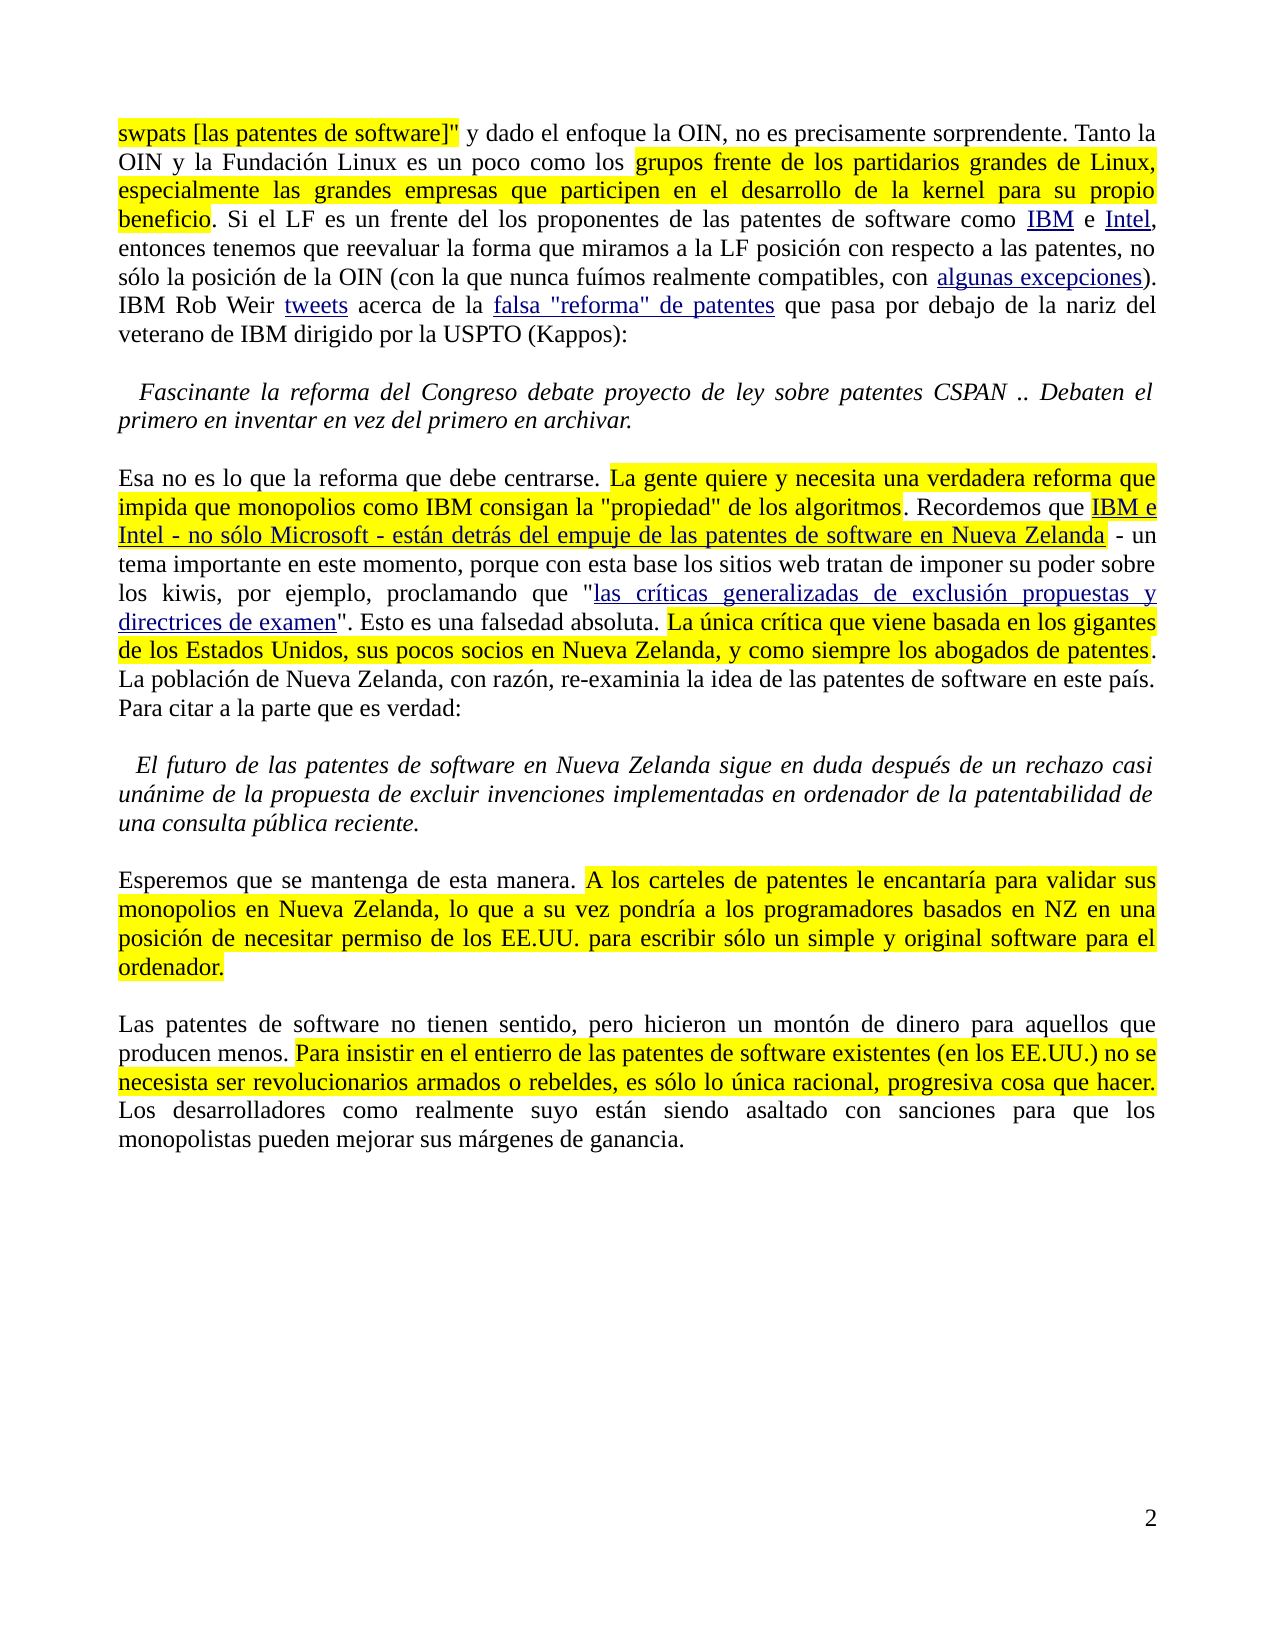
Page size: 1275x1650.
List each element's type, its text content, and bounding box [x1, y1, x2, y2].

text El futuro de las patentes de software en Nueva Zelanda sigue en duda después de un rechazo casi unánime de la propuesta de excluir invenciones implementadas en ordenador de la patentabilidad de una consulta pública reciente. [118, 751, 1157, 837]
text Las patentes de software no tienen sentido, pero hicieron un montón de dinero para aquellos que producen menos. Para insistir en el entierro de las patentes de software existentes (en los EE.UU.) no se necesista ser revolucionarios armados o rebeldes, es sólo lo única racional, progresiva cosa que hacer. Los desarrolladores como realmente suyo están siendo asaltado con sanciones para que los monopolistas pueden mejorar sus márgenes de ganancia. [118, 1009, 1157, 1153]
text Fascinante la reforma del Congreso debate proyecto de ley sobre patentes CSPAN .. Debaten el primero en inventar en vez del primero en archivar. [118, 377, 1157, 434]
text Esa no es lo que la reforma que debe centrarse. La gente quiere y necesita una verdadera reforma que impida que monopolios como IBM consigan la "propiedad" de los algoritmos. Recordemos que IBM e Intel - no sólo Microsoft - están detrás del empuje de las patentes de software en Nueva Zelanda - un tema importante en este momento, porque con esta base los sitios web tratan de imponer su poder sobre los kiwis, por ejemplo, proclamando que "las críticas generalizadas de exclusión propuestas y directrices de examen". Esto es una falsedad absoluta. La única crítica que viene basada en los gigantes de los Estados Unidos, sus pocos socios en Nueva Zelanda, y como siempre los abogados de patentes. La población de Nueva Zelanda, con razón, re-examinia la idea de las patentes de software en este país. Para citar a la parte que es verdad: [118, 463, 1157, 722]
text Esperemos que se mantenga de esta manera. A los carteles de patentes le encantaría para validar sus monopolios en Nueva Zelanda, lo que a su vez pondría a los programadores basados en NZ en una posición de necesitar permiso de los EE.UU. para escribir sólo un simple y original software para el ordenador. [118, 866, 1157, 981]
text swpats [las patentes de software]" y dado el enfoque la OIN, no es precisamente sorprendente. Tanto la OIN y la Fundación Linux es un poco como los grupos frente de los partidarios grandes de Linux, especialmente las grandes empresas que participen en el desarrollo de la kernel para su propio beneficio. Si el LF es un frente del los proponentes de las patentes de software como IBM e Intel, entonces tenemos que reevaluar la forma que miramos a la LF posición con respecto a las patentes, no sólo la posición de la OIN (con la que nunca fuímos realmente compatibles, con algunas excepciones). IBM Rob Weir tweets acerca de la falsa "reforma" de patentes que pasa por debajo de la nariz del veterano de IBM dirigido por la USPTO (Kappos): [118, 118, 1157, 348]
